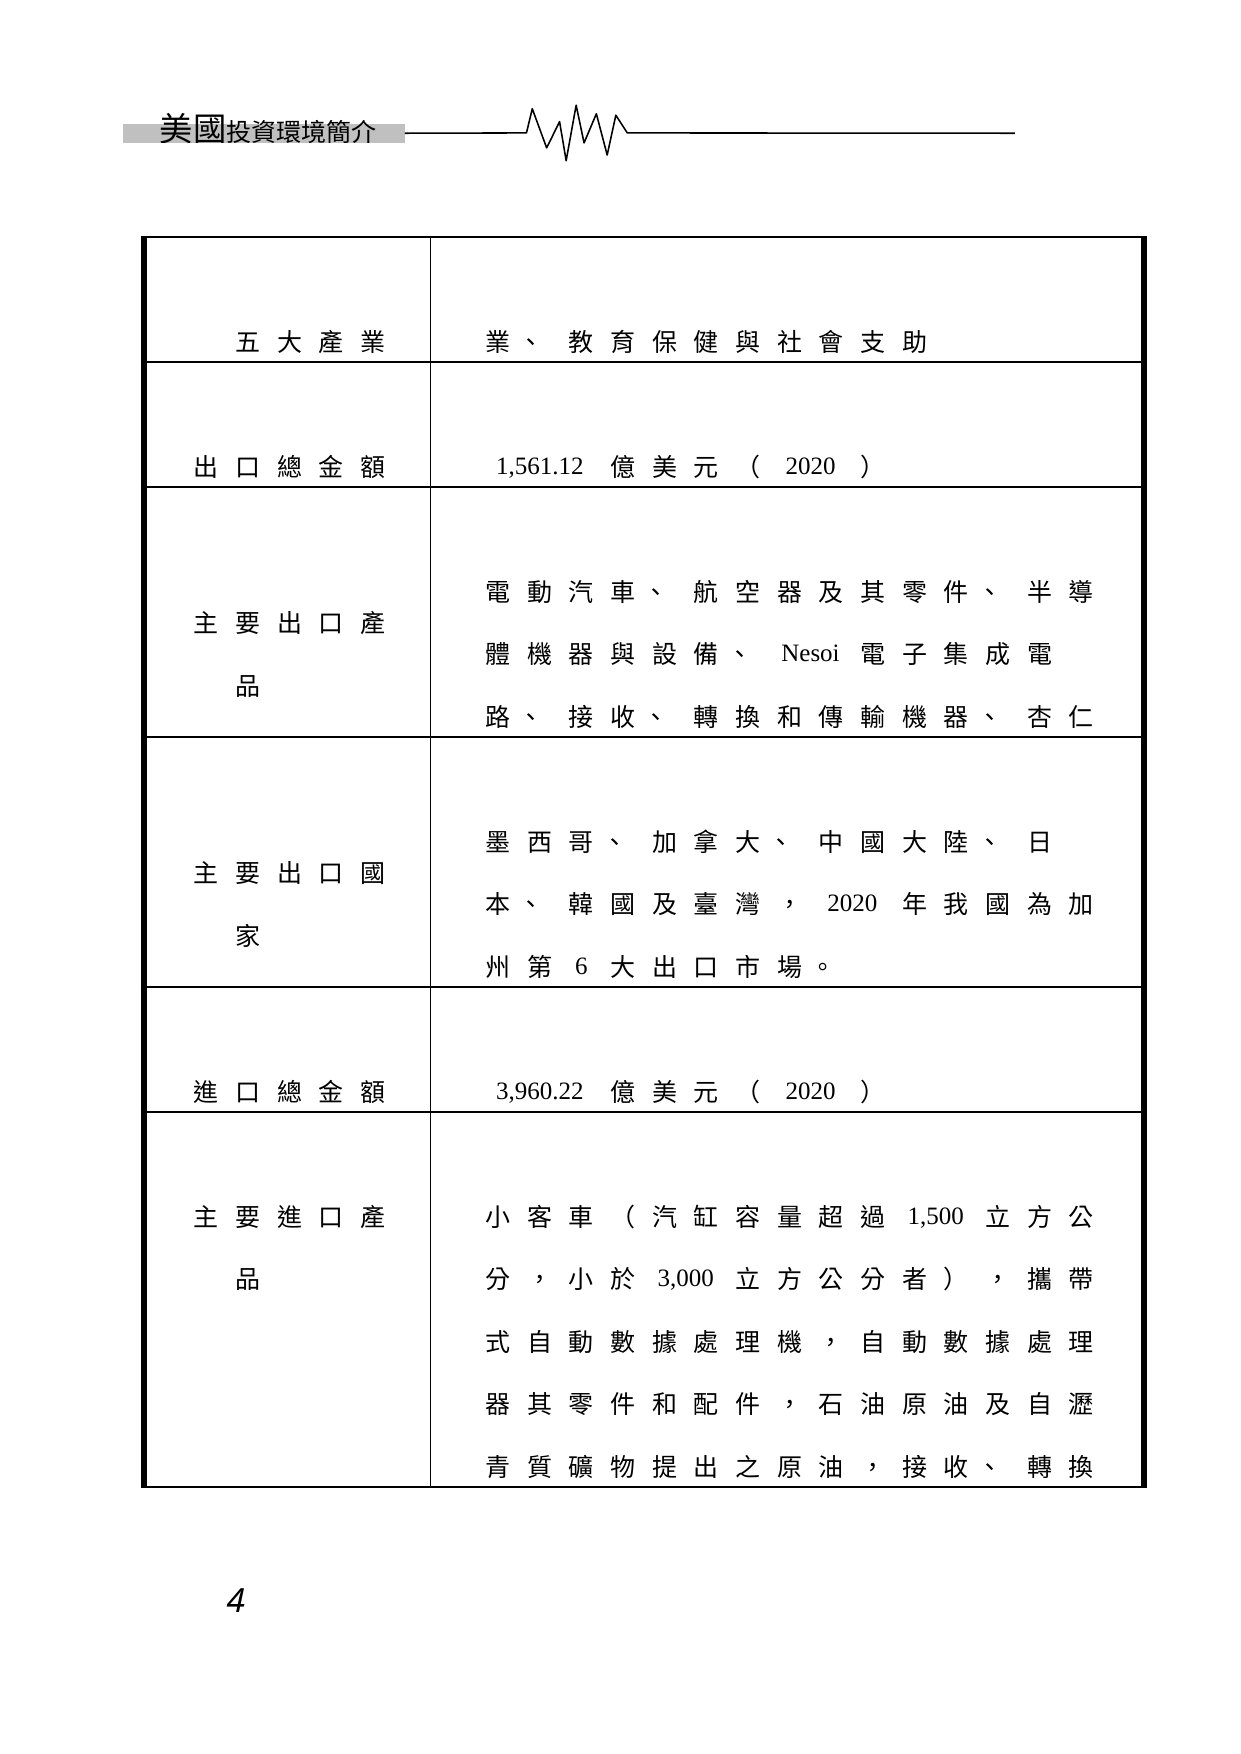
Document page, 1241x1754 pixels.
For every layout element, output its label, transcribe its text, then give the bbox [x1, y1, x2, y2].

table_cell 墨西哥、加拿大、中國大陸、日本、韓國及臺灣，2020年我國為加州第6大出口市場。 [431, 738, 1141, 986]
table_cell 出口總金額 [147, 363, 430, 486]
table_cell 主要出口產品 [147, 488, 430, 736]
table_cell 1,561.12億美元（2020） [431, 363, 1141, 486]
table_cell 主要出口國家 [147, 738, 430, 986]
table_cell 五大產業 [147, 238, 430, 361]
table_cell 主要進口產品 [147, 1113, 430, 1486]
table_cell 電動汽車、航空器及其零件、半導體機器與設備、Nesoi電子集成電路、接收、轉換和傳輸機器、杏仁 [431, 488, 1141, 736]
table_cell 業、教育保健與社會支助 [431, 238, 1141, 361]
table_cell 進口總金額 [147, 988, 430, 1111]
table_cell 3,960.22億美元（2020） [431, 988, 1141, 1111]
table_cell 小客車（汽缸容量超過1,500立方公分，小於3,000立方公分者），攜帶式自動數據處理機，自動數據處理器其零件和配件，石油原油及自瀝青質礦物提出之原油，接收、轉換 [431, 1113, 1141, 1486]
